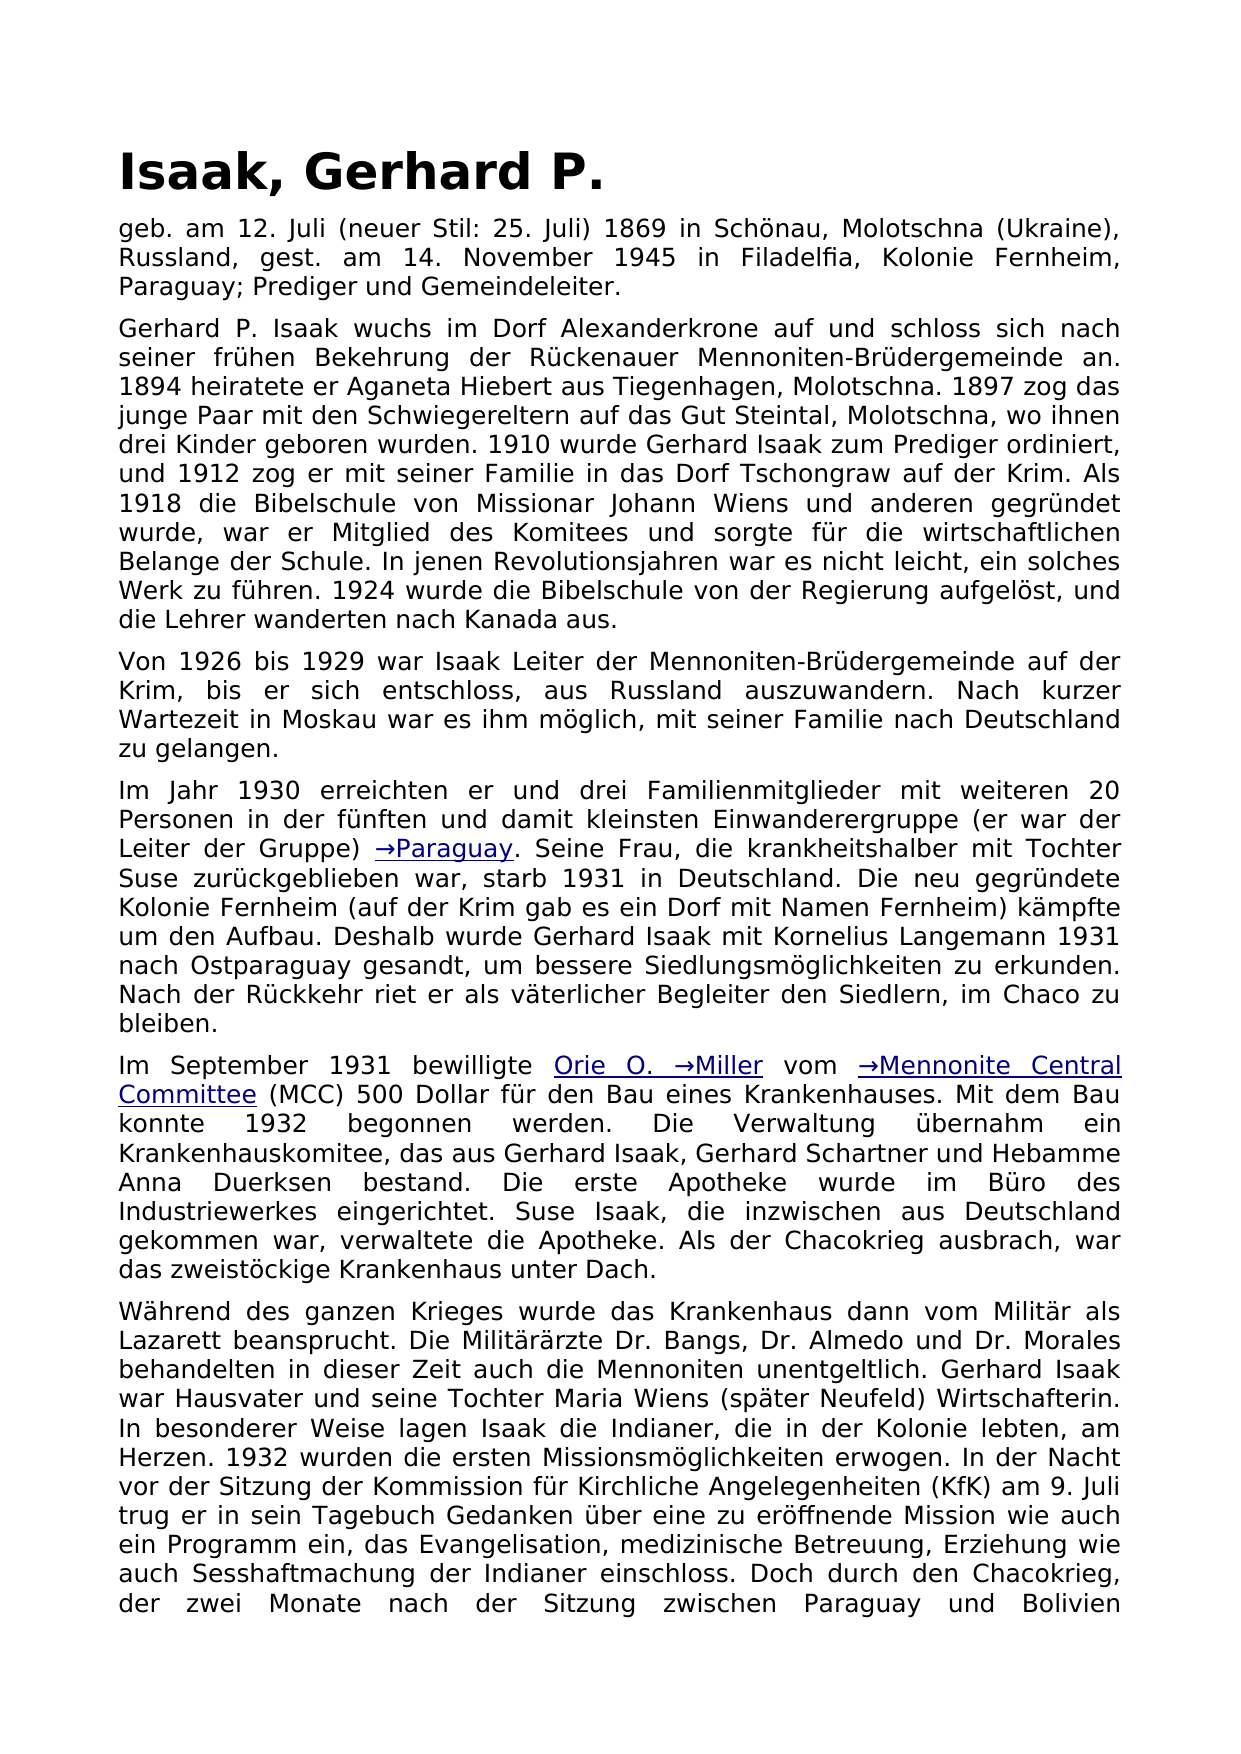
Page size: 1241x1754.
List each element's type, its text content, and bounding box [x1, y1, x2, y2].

text Im September 1931 bewilligte Orie O. →Miller vom →Mennonite Central Committee (MCC) 500 Dollar für den Bau eines Krankenhauses. Mit dem Bau konnte 1932 begonnen werden. Die Verwaltung übernahm ein Krankenhauskomitee, das aus Gerhard Isaak, Gerhard Schartner und Hebamme Anna Duerksen bestand. Die erste Apotheke wurde im Büro des Industriewerkes eingerichtet. Suse Isaak, die inzwischen aus Deutschland gekommen war, verwaltete die Apotheke. Als der Chacokrieg ausbrach, war das zweistöckige Krankenhaus unter Dach. [118, 1051, 1122, 1285]
text Von 1926 bis 1929 war Isaak Leiter der Mennoniten-Brüdergemeinde auf der Krim, bis er sich entschloss, aus Russland auszuwandern. Nach kurzer Wartezeit in Moskau war es ihm möglich, mit seiner Familie nach Deutschland zu gelangen. [118, 647, 1122, 764]
text geb. am 12. Juli (neuer Stil: 25. Juli) 1869 in Schönau, Molotschna (Ukraine), Russland, gest. am 14. November 1945 in Filadelfia, Kolonie Fernheim, Paraguay; Prediger und Gemeindeleiter. [118, 214, 1122, 301]
text Gerhard P. Isaak wuchs im Dorf Alexanderkrone auf und schloss sich nach seiner frühen Bekehrung der Rückenauer Mennoniten-Brüdergemeinde an. 1894 heiratete er Aganeta Hiebert aus Tiegenhagen, Molotschna. 1897 zog das junge Paar mit den Schwiegereltern auf das Gut Steintal, Molotschna, wo ihnen drei Kinder geboren wurden. 1910 wurde Gerhard Isaak zum Prediger ordiniert, und 1912 zog er mit seiner Familie in das Dorf Tschongraw auf der Krim. Als 1918 die Bibelschule von Missionar Johann Wiens und anderen gegründet wurde, war er Mitglied des Komitees und sorgte für die wirtschaftlichen Belange der Schule. In jenen Revolutionsjahren war es nicht leicht, ein solches Werk zu führen. 1924 wurde die Bibelschule von der Regierung aufgelöst, und die Lehrer wanderten nach Kanada aus. [118, 314, 1122, 635]
text Im Jahr 1930 erreichten er und drei Familienmitglieder mit weiteren 20 Personen in der fünften und damit kleinsten Einwanderergruppe (er war der Leiter der Gruppe) →Paraguay. Seine Frau, die krankheitshalber mit Tochter Suse zurückgeblieben war, starb 1931 in Deutschland. Die neu gegründete Kolonie Fernheim (auf der Krim gab es ein Dorf mit Namen Fernheim) kämpfte um den Aufbau. Deshalb wurde Gerhard Isaak mit Kornelius Langemann 1931 nach Ostparaguay gesandt, um bessere Siedlungsmöglichkeiten zu erkunden. Nach der Rückkehr riet er als väterlicher Begleiter den Siedlern, im Chaco zu bleiben. [118, 776, 1122, 1039]
subtitle Isaak, Gerhard P. [118, 143, 1122, 201]
text Während des ganzen Krieges wurde das Krankenhaus dann vom Militär als Lazarett beansprucht. Die Militärärzte Dr. Bangs, Dr. Almedo und Dr. Morales behandelten in dieser Zeit auch die Mennoniten unentgeltlich. Gerhard Isaak war Hausvater und seine Tochter Maria Wiens (später Neufeld) Wirtschafterin. In besonderer Weise lagen Isaak die Indianer, die in der Kolonie lebten, am Herzen. 1932 wurden die ersten Missionsmöglichkeiten erwogen. In der Nacht vor der Sitzung der Kommission für Kirchliche Angelegenheiten (KfK) am 9. Juli trug er in sein Tagebuch Gedanken über eine zu eröffnende Mission wie auch ein Programm ein, das Evangelisation, medizinische Betreuung, Erziehung wie auch Sesshaftmachung der Indianer einschloss. Doch durch den Chacokrieg, der zwei Monate nach der Sitzung zwischen Paraguay und Bolivien [118, 1297, 1122, 1618]
